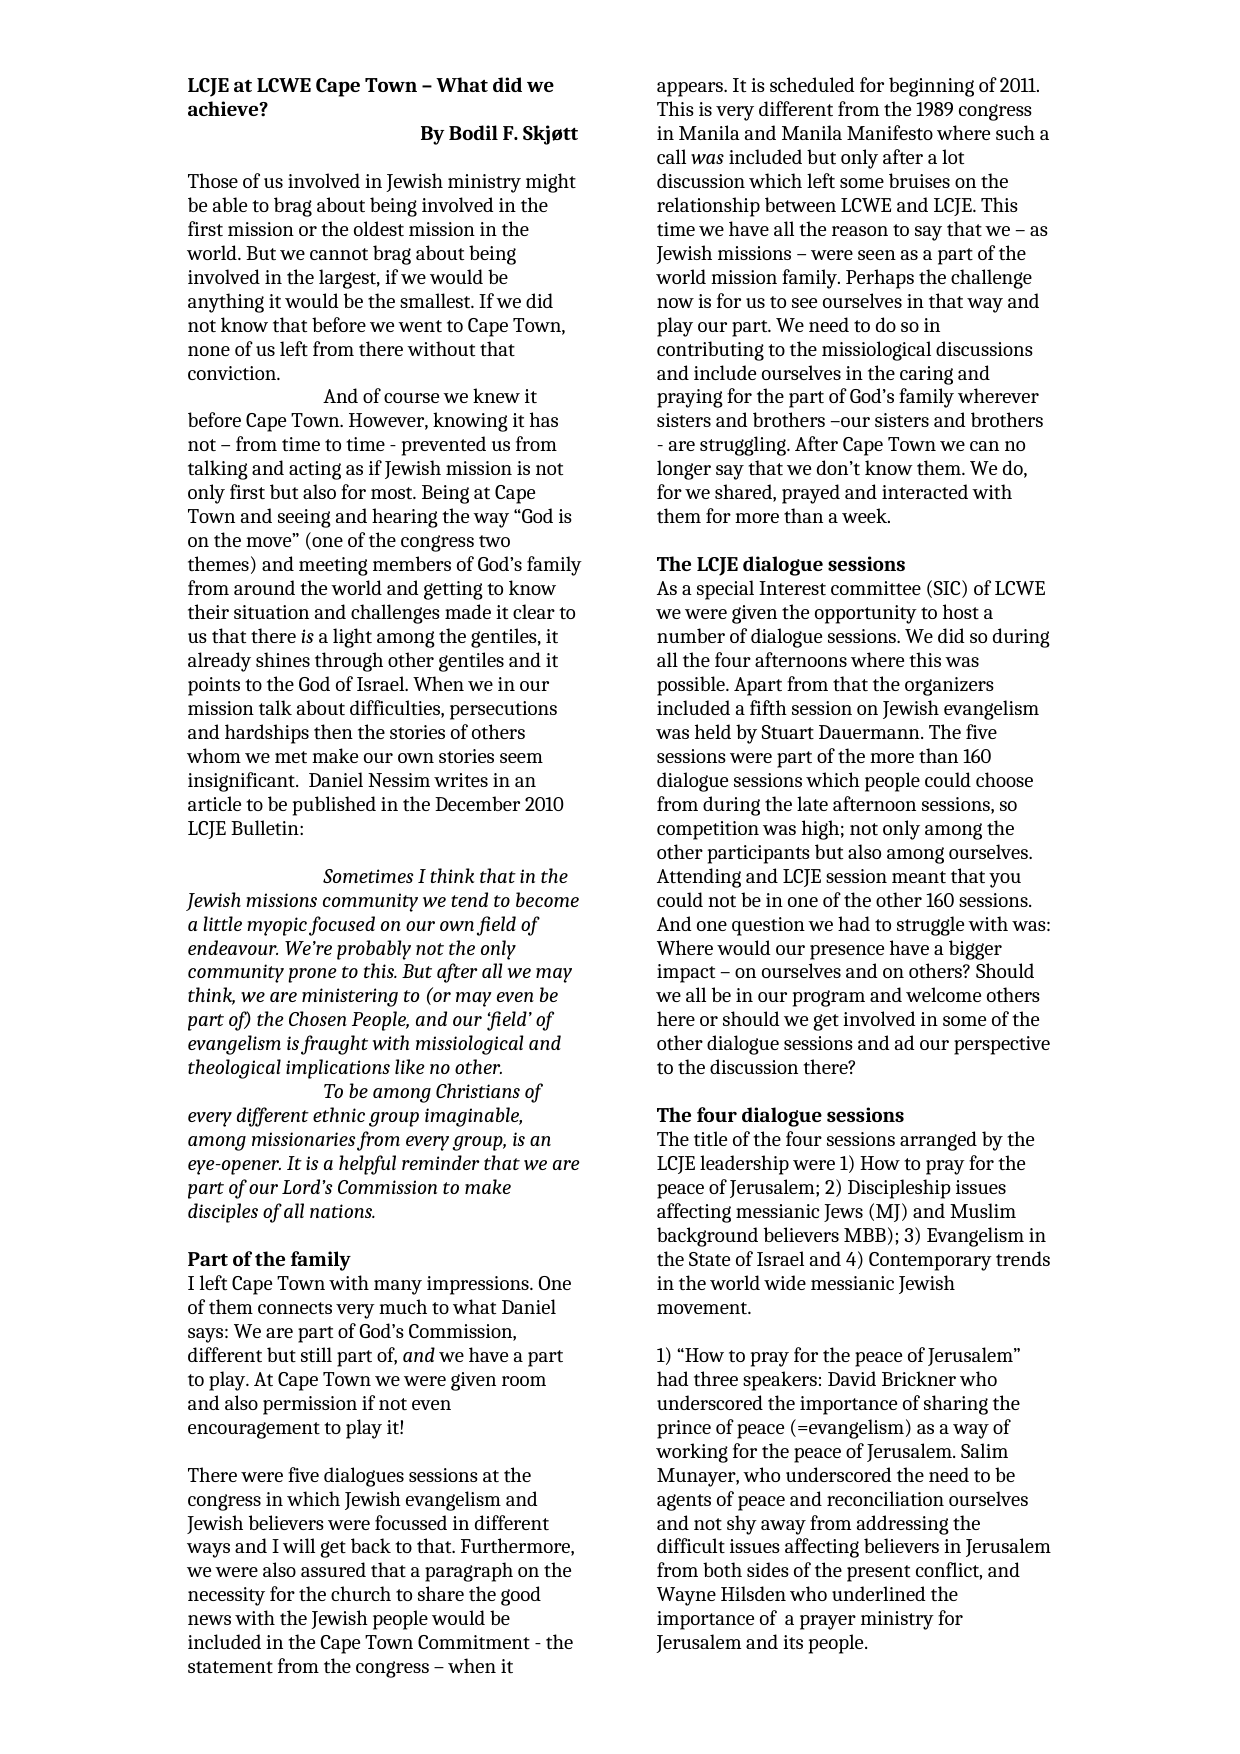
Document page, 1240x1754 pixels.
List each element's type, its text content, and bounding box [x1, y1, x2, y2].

text Those of us involved in Jewish ministry might be able to brag about being involved in the first mission or the oldest mission in the world. But we cannot brag about being involved in the largest, if we would be anything it would be the smallest. If we did not know that before we went to Cape Town, none of us left from there without that conviction. [187, 169, 583, 385]
text LCJE at LCWE Cape Town – What did we achieve? [187, 74, 583, 122]
text I left Cape Town with many impressions. One of them connects very much to what Daniel says: We are part of God’s Commission, different but still part of, and we have a part to play. At Cape Town we were given room and also permission if not even encouragement to play it! [187, 1272, 583, 1439]
text appears. It is scheduled for beginning of 2011. This is very different from the 1989 congress in Manila and Manila Manifesto where such a call was included but only after a lot discussion which left some bruises on the relationship between LCWE and LCJE. This time we have all the reason to say that we – as Jewish missions – were seen as a part of the world mission family. Perhaps the challenge now is for us to see ourselves in that way and play our part. We need to do so in contributing to the missiological discussions and include ourselves in the caring and praying for the part of God’s family wherever sisters and brothers –our sisters and brothers - are struggling. After Cape Town we can no longer say that we don’t know them. We do, for we shared, prayed and interacted with them for more than a week. [657, 74, 1052, 529]
text The four dialogue sessions [657, 1104, 1052, 1128]
text By Bodil F. Skjøtt [187, 122, 583, 146]
text As a special Interest committee (SIC) of LCWE we were given the opportunity to host a number of dialogue sessions. We did so during all the four afternoons where this was possible. Apart from that the organizers included a fifth session on Jewish evangelism was held by Stuart Dauermann. The five sessions were part of the more than 160 dialogue sessions which people could choose from during the late afternoon sessions, so competition was high; not only among the other participants but also among ourselves. Attending and LCJE session meant that you could not be in one of the other 160 sessions. And one question we had to struggle with was: Where would our presence have a bigger impact – on ourselves and on others? Should we all be in our program and welcome others here or should we get involved in some of the other dialogue sessions and ad our perspective to the discussion there? [657, 577, 1052, 1080]
text Part of the family [187, 1248, 583, 1272]
text And of course we knew it before Cape Town. However, knowing it has not – from time to time - prevented us from talking and acting as if Jewish mission is not only first but also for most. Being at Cape Town and seeing and hearing the way “God is on the move” (one of the congress two themes) and meeting members of God’s family from around the world and getting to know their situation and challenges made it clear to us that there is a light among the gentiles, it already shines through other gentiles and it points to the God of Israel. When we in our mission talk about difficulties, persecutions and hardships then the stories of others whom we met make our own stories seem insignificant. Daniel Nessim writes in an article to be published in the December 2010 LCJE Bulletin: [187, 385, 583, 840]
text The LCJE dialogue sessions [657, 553, 1052, 577]
text The title of the four sessions arranged by the LCJE leadership were 1) How to pray for the peace of Jerusalem; 2) Discipleship issues affecting messianic Jews (MJ) and Muslim background believers MBB); 3) Evangelism in the State of Israel and 4) Contemporary trends in the world wide messianic Jewish movement. [657, 1128, 1052, 1319]
text To be among Christians of every different ethnic group imaginable, among missionaries from every group, is an eye-opener. It is a helpful reminder that we are part of our Lord’s Commission to make disciples of all nations. [187, 1080, 583, 1224]
text Sometimes I think that in the Jewish missions community we tend to become a little myopic focused on our own field of endeavour. We’re probably not the only community prone to this. But after all we may think, we are ministering to (or may even be part of) the Chosen People, and our ‘field’ of evangelism is fraught with missiological and theological implications like no other. [187, 864, 583, 1080]
text 1) “How to pray for the peace of Jerusalem” had three speakers: David Brickner who underscored the importance of sharing the prince of peace (=evangelism) as a way of working for the peace of Jerusalem. Salim Munayer, who underscored the need to be agents of peace and reconciliation ourselves and not shy away from addressing the difficult issues affecting believers in Jerusalem from both sides of the present conflict, and Wayne Hilsden who underlined the importance of a prayer ministry for Jerusalem and its people. [657, 1343, 1052, 1655]
text There were five dialogues sessions at the congress in which Jewish evangelism and Jewish believers were focussed in different ways and I will get back to that. Furthermore, we were also assured that a paragraph on the necessity for the church to share the good news with the Jewish people would be included in the Cape Town Commitment - the statement from the congress – when it [187, 1463, 583, 1679]
